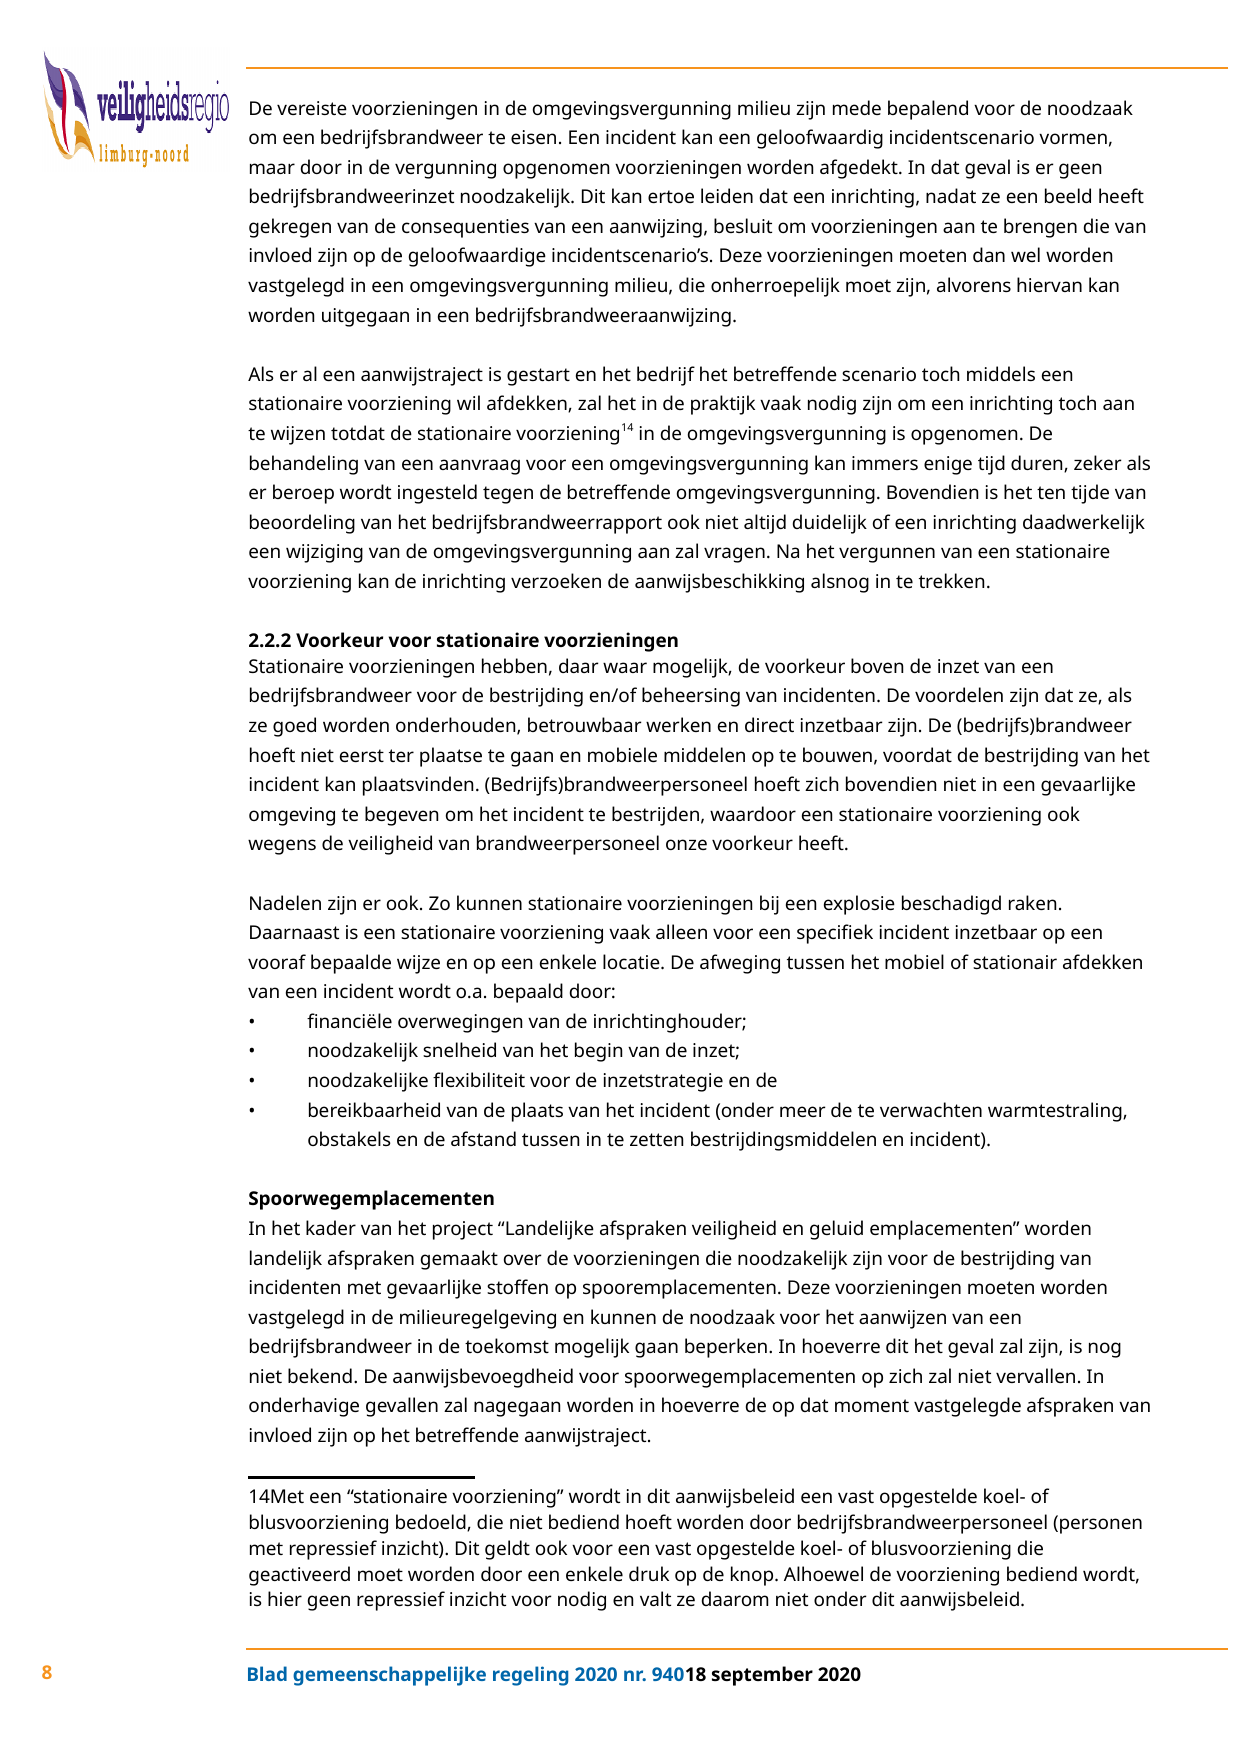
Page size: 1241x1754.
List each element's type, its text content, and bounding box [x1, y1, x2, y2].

text 2.2.2 Voorkeur voor stationaire voorzieningen [248, 627, 1152, 653]
picture [41, 47, 231, 172]
text In het kader van het project “Landelijke afspraken veiligheid en geluid emplacementen” worden landelijk afspraken gemaakt over de voorzieningen die noodzakelijk zijn voor de bestrijding van incidenten met gevaarlijke stoffen op spooremplacementen. Deze voorzieningen moeten worden vastgelegd in de milieuregelgeving en kunnen de noodzaak voor het aanwijzen van een bedrijfsbrandweer in de toekomst mogelijk gaan beperken. In hoeverre dit het geval zal zijn, is nog niet bekend. De aanwijsbevoegdheid voor spoorwegemplacementen op zich zal niet vervallen. In onderhavige gevallen zal nagegaan worden in hoeverre de op dat moment vastgelegde afspraken van invloed zijn op het betreffende aanwijstraject. [248, 1215, 1152, 1448]
text De vereiste voorzieningen in de omgevingsvergunning milieu zijn mede bepalend voor de noodzaak om een bedrijfsbrandweer te eisen. Een incident kan een geloofwaardig incidentscenario vormen, maar door in de vergunning opgenomen voorzieningen worden afgedekt. In dat geval is er geen bedrijfsbrandweerinzet noodzakelijk. Dit kan ertoe leiden dat een inrichting, nadat ze een beeld heeft gekregen van de consequenties van een aanwijzing, besluit om voorzieningen aan te brengen die van invloed zijn op de geloofwaardige incidentscenario’s. Deze voorzieningen moeten dan wel worden vastgelegd in een omgevingsvergunning milieu, die onherroepelijk moet zijn, alvorens hiervan kan worden uitgegaan in een bedrijfsbrandweeraanwijzing. [248, 95, 1152, 328]
list bereikbaarheid van de plaats van het incident (onder meer de te verwachten warmtestraling, obstakels en de afstand tussen in te zetten bestrijdingsmiddelen en incident). [248, 1097, 1152, 1152]
list financiële overwegingen van de inrichtinghouder; [248, 1008, 1152, 1034]
list noodzakelijke flexibiliteit voor de inzetstrategie en de [248, 1067, 1152, 1093]
text Spoorwegemplacementen [248, 1186, 1152, 1211]
text Als er al een aanwijstraject is gestart en het bedrijf het betreffende scenario toch middels een stationaire voorziening wil afdekken, zal het in de praktijk vaak nodig zijn om een inrichting toch aan te wijzen totdat de stationaire voorziening in de omgevingsvergunning is opgenomen. De behandeling van een aanvraag voor een omgevingsvergunning kan immers enige tijd duren, zeker als er beroep wordt ingesteld tegen de betreffende omgevingsvergunning. Bovendien is het ten tijde van beoordeling van het bedrijfsbrandweerrapport ook niet altijd duidelijk of een inrichting daadwerkelijk een wijziging van de omgevingsvergunning aan zal vragen. Na het vergunnen van een stationaire voorziening kan de inrichting verzoeken de aanwijsbeschikking alsnog in te trekken. [248, 361, 1152, 594]
list noodzakelijk snelheid van het begin van de inzet; [248, 1038, 1152, 1063]
text Stationaire voorzieningen hebben, daar waar mogelijk, de voorkeur boven de inzet van een bedrijfsbrandweer voor de bestrijding en/of beheersing van incidenten. De voordelen zijn dat ze, als ze goed worden onderhouden, betrouwbaar werken en direct inzetbaar zijn. De (bedrijfs)brandweer hoeft niet eerst ter plaatse te gaan en mobiele middelen op te bouwen, voordat de bestrijding van het incident kan plaatsvinden. (Bedrijfs)brandweerpersoneel hoeft zich bovendien niet in een gevaarlijke omgeving te begeven om het incident te bestrijden, waardoor een stationaire voorziening ook wegens de veiligheid van brandweerpersoneel onze voorkeur heeft. [248, 653, 1152, 856]
text Nadelen zijn er ook. Zo kunnen stationaire voorzieningen bij een explosie beschadigd raken. Daarnaast is een stationaire voorziening vaak alleen voor een specifiek incident inzetbaar op een vooraf bepaalde wijze en op een enkele locatie. De afweging tussen het mobiel of stationair afdekken van een incident wordt o.a. bepaald door: [248, 890, 1152, 1004]
text Met een “stationaire voorziening” wordt in dit aanwijsbeleid een vast opgestelde koel- of blusvoorziening bedoeld, die niet bediend hoeft worden door bedrijfsbrandweerpersoneel (personen met repressief inzicht). Dit geldt ook voor een vast opgestelde koel- of blusvoorziening die geactiveerd moet worden door een enkele druk op de knop. Alhoewel de voorziening bediend wordt, is hier geen repressief inzicht voor nodig en valt ze daarom niet onder dit aanwijsbeleid. [248, 1483, 1152, 1612]
